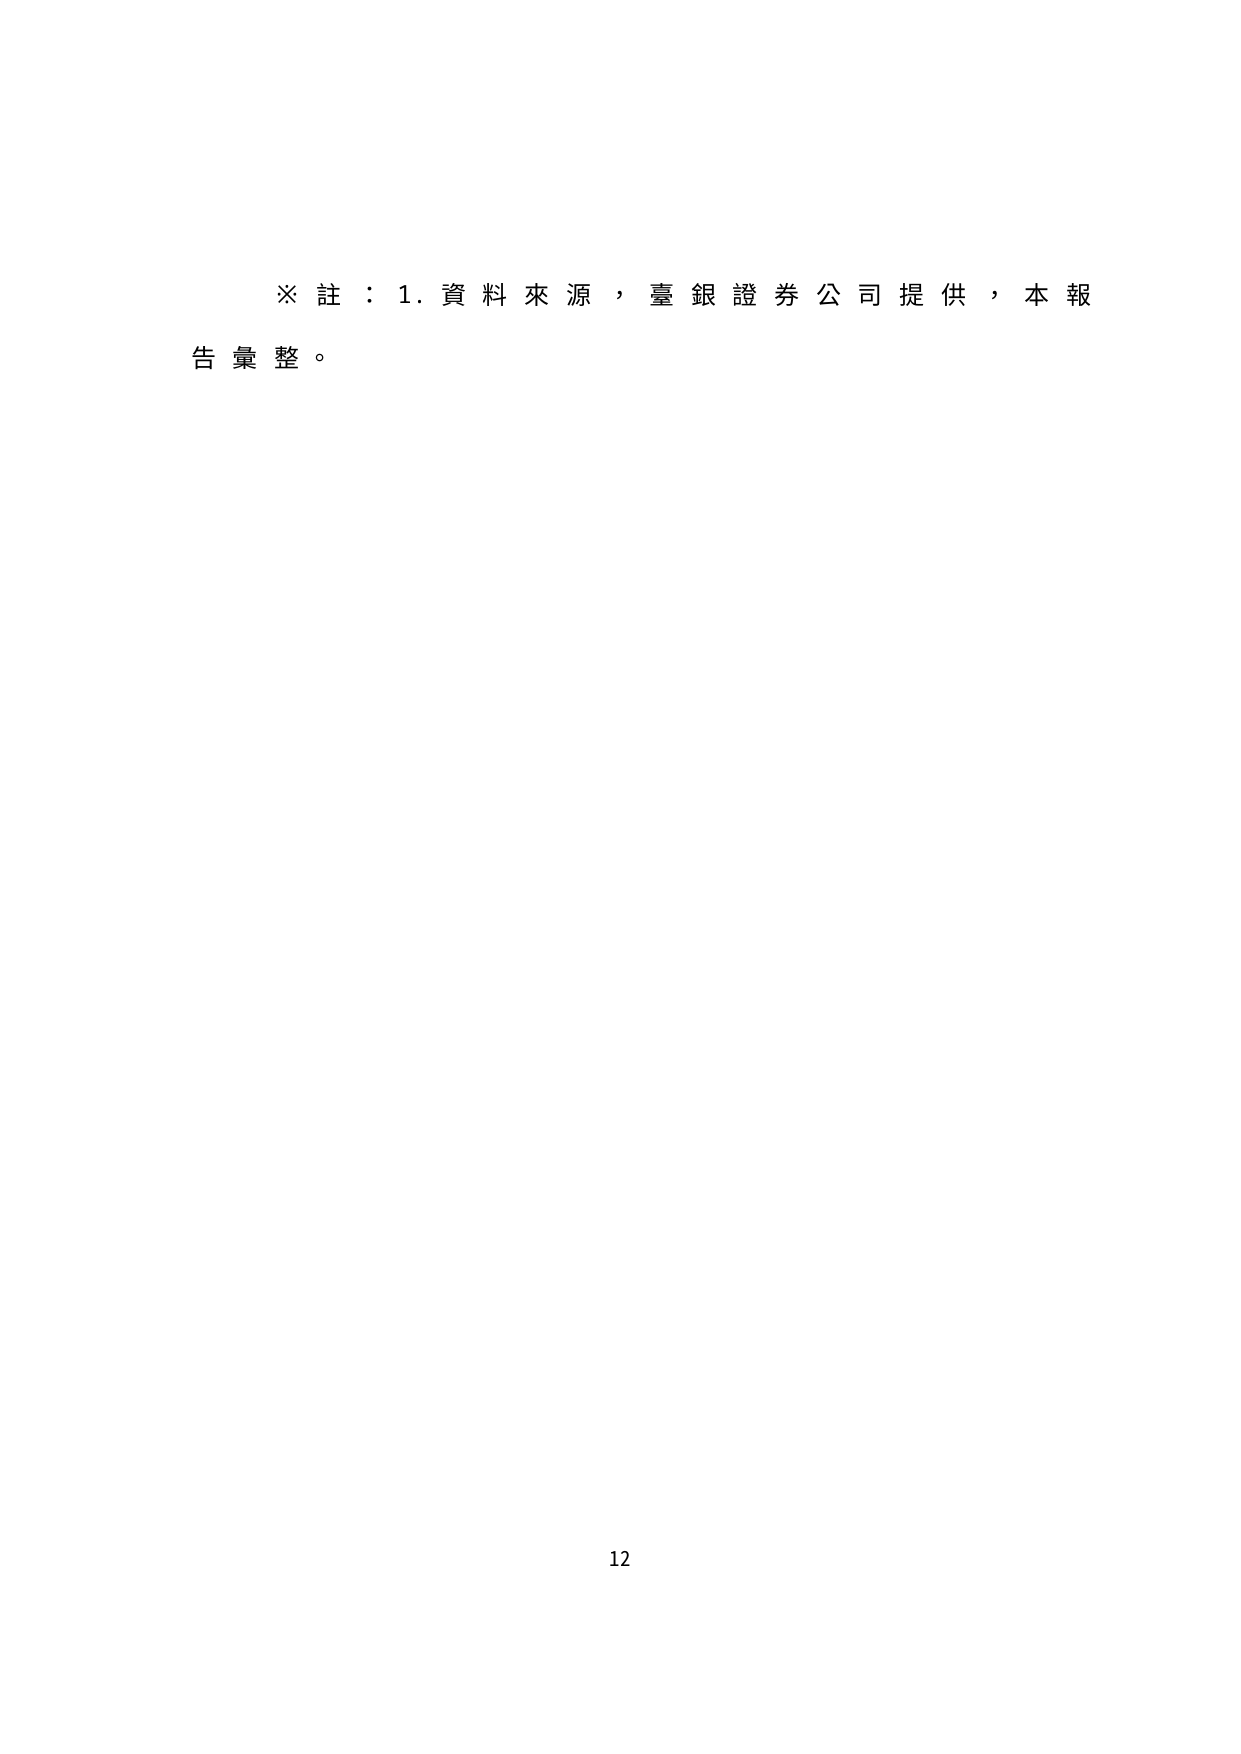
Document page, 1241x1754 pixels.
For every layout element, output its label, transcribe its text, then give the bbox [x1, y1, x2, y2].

text ※註：1.資料來源，臺銀證券公司提供，本報告彙整。 [183, 252, 1101, 377]
